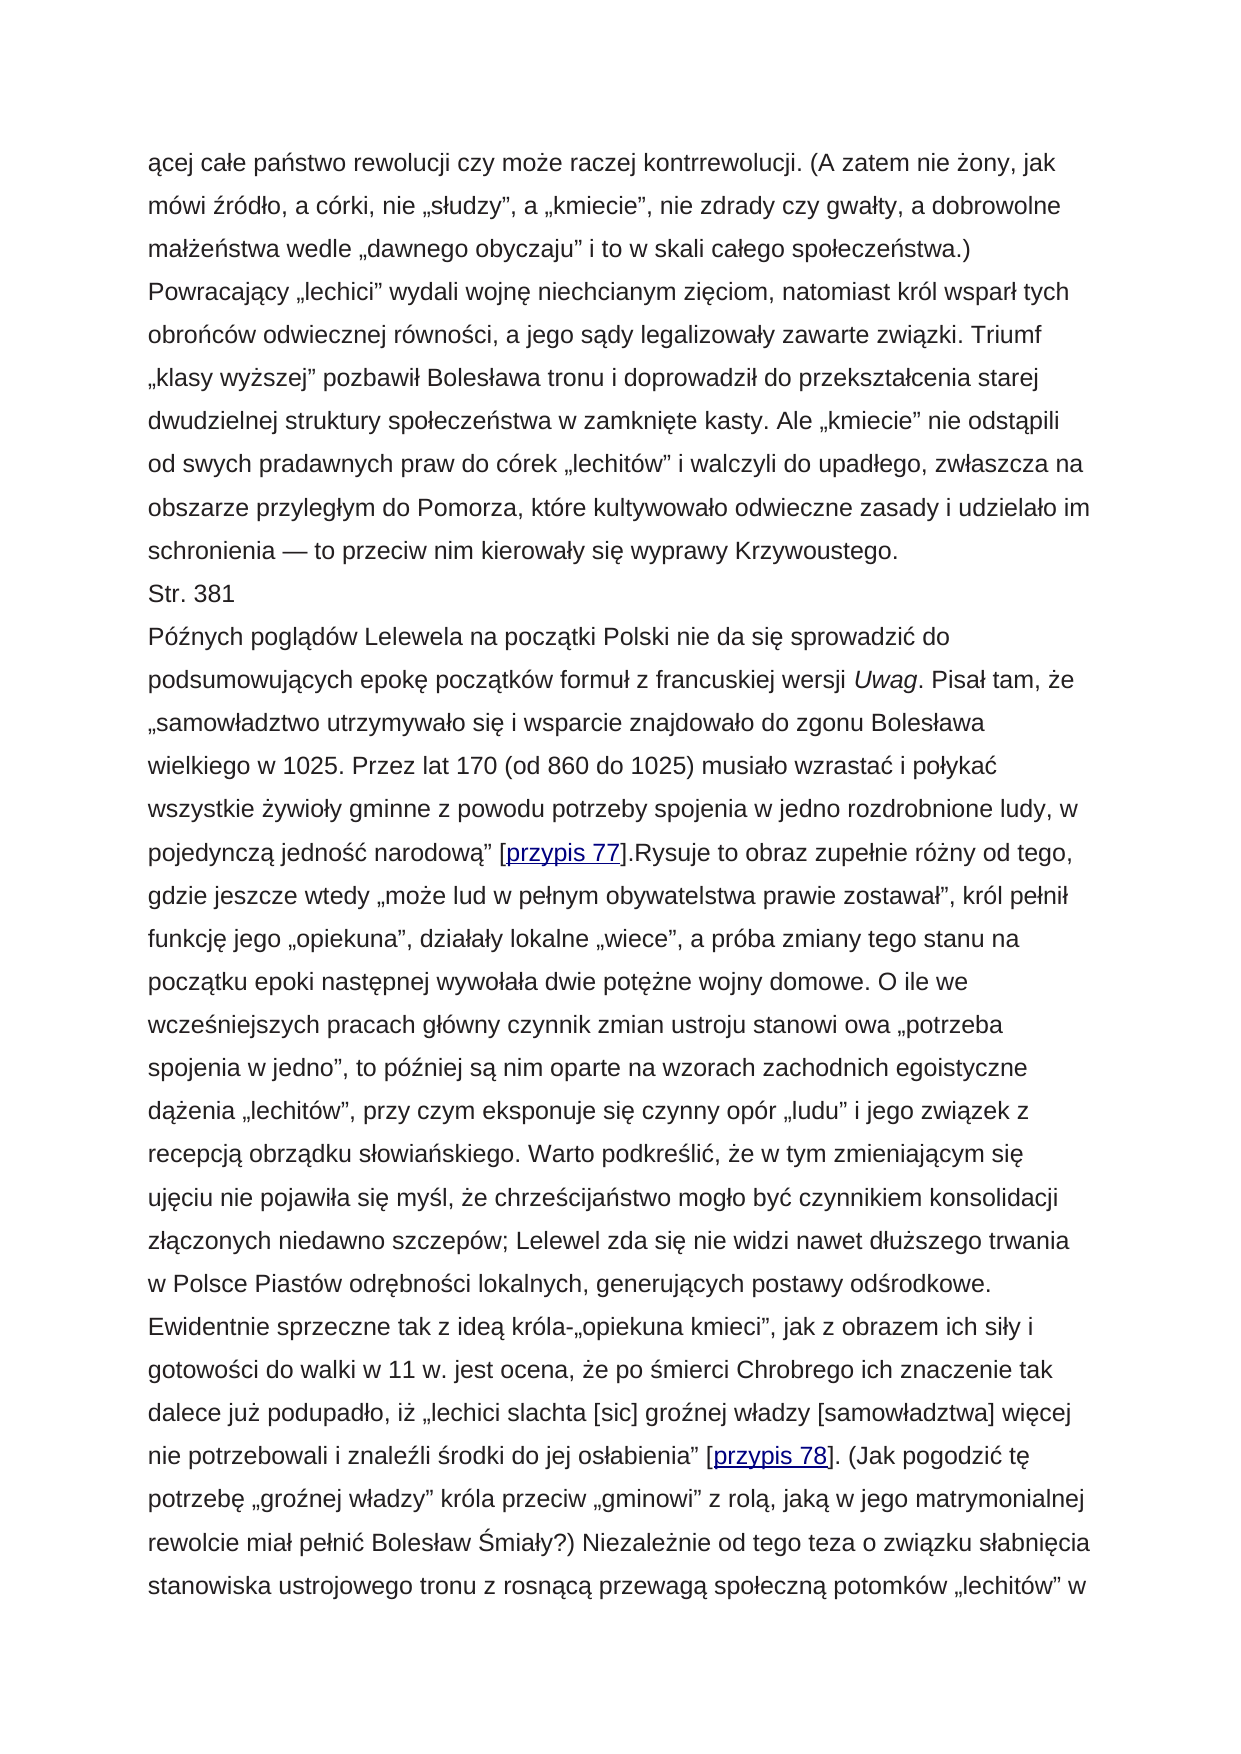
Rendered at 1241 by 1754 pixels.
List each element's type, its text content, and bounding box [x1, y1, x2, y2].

text ącej całe państwo rewolucji czy może raczej kontrrewolucji. (A zatem nie żony, jak mówi źródło, a córki, nie „słudzy”, a „kmiecie”, nie zdrady czy gwałty, a dobrowolne małżeństwa wedle „dawnego obyczaju” i to w skali całego społeczeństwa.) Powracający „lechici” wydali wojnę niechcianym zięciom, natomiast król wsparł tych obrońców odwiecznej równości, a jego sądy legalizowały zawarte związki. Triumf „klasy wyższej” pozbawił Bolesława tronu i doprowadził do przekształcenia starej dwudzielnej struktury społeczeństwa w zamknięte kasty. Ale „kmiecie” nie odstąpili od swych pradawnych praw do córek „lechitów” i walczyli do upadłego, zwłaszcza na obszarze przyległym do Pomorza, które kultywowało odwieczne zasady i udzielało im schronienia — to przeciw nim kierowały się wyprawy Krzywoustego. [148, 148, 1093, 564]
text Str. 381 [148, 579, 1093, 608]
text Późnych poglądów Lelewela na początki Polski nie da się sprowadzić do podsumowujących epokę początków formuł z francuskiej wersji Uwag. Pisał tam, że „samowładztwo utrzymywało się i wsparcie znajdowało do zgonu Bolesława wielkiego w 1025. Przez lat 170 (od 860 do 1025) musiało wzrastać i połykać wszystkie żywioły gminne z powodu potrzeby spojenia w jedno rozdrobnione ludy, w pojedynczą jedność narodową” [przypis 77].Rysuje to obraz zupełnie różny od tego, gdzie jeszcze wtedy „może lud w pełnym obywatelstwa prawie zostawał”, król pełnił funkcję jego „opiekuna”, działały lokalne „wiece”, a próba zmiany tego stanu na początku epoki następnej wywołała dwie potężne wojny domowe. O ile we wcześniejszych pracach główny czynnik zmian ustroju stanowi owa „potrzeba spojenia w jedno”, to później są nim oparte na wzorach zachodnich egoistyczne dążenia „lechitów”, przy czym eksponuje się czynny opór „ludu” i jego związek z recepcją obrządku słowiańskiego. Warto podkreślić, że w tym zmieniającym się ujęciu nie pojawiła się myśl, że chrześcijaństwo mogło być czynnikiem konsolidacji złączonych niedawno szczepów; Lelewel zda się nie widzi nawet dłuższego trwania w Polsce Piastów odrębności lokalnych, generujących postawy odśrodkowe. [148, 622, 1093, 1298]
text Ewidentnie sprzeczne tak z ideą króla-„opiekuna kmieci”, jak z obrazem ich siły i gotowości do walki w 11 w. jest ocena, że po śmierci Chrobrego ich znaczenie tak dalece już podupadło, iż „lechici slachta [sic] groźnej władzy [samowładztwa] więcej nie potrzebowali i znaleźli środki do jej osłabienia” [przypis 78]. (Jak pogodzić tę potrzebę „groźnej władzy” króla przeciw „gminowi” z rolą, jaką w jego matrymonialnej rewolcie miał pełnić Bolesław Śmiały?) Niezależnie od tego teza o związku słabnięcia stanowiska ustrojowego tronu z rosnącą przewagą społeczną potomków „lechitów” w [148, 1312, 1093, 1599]
